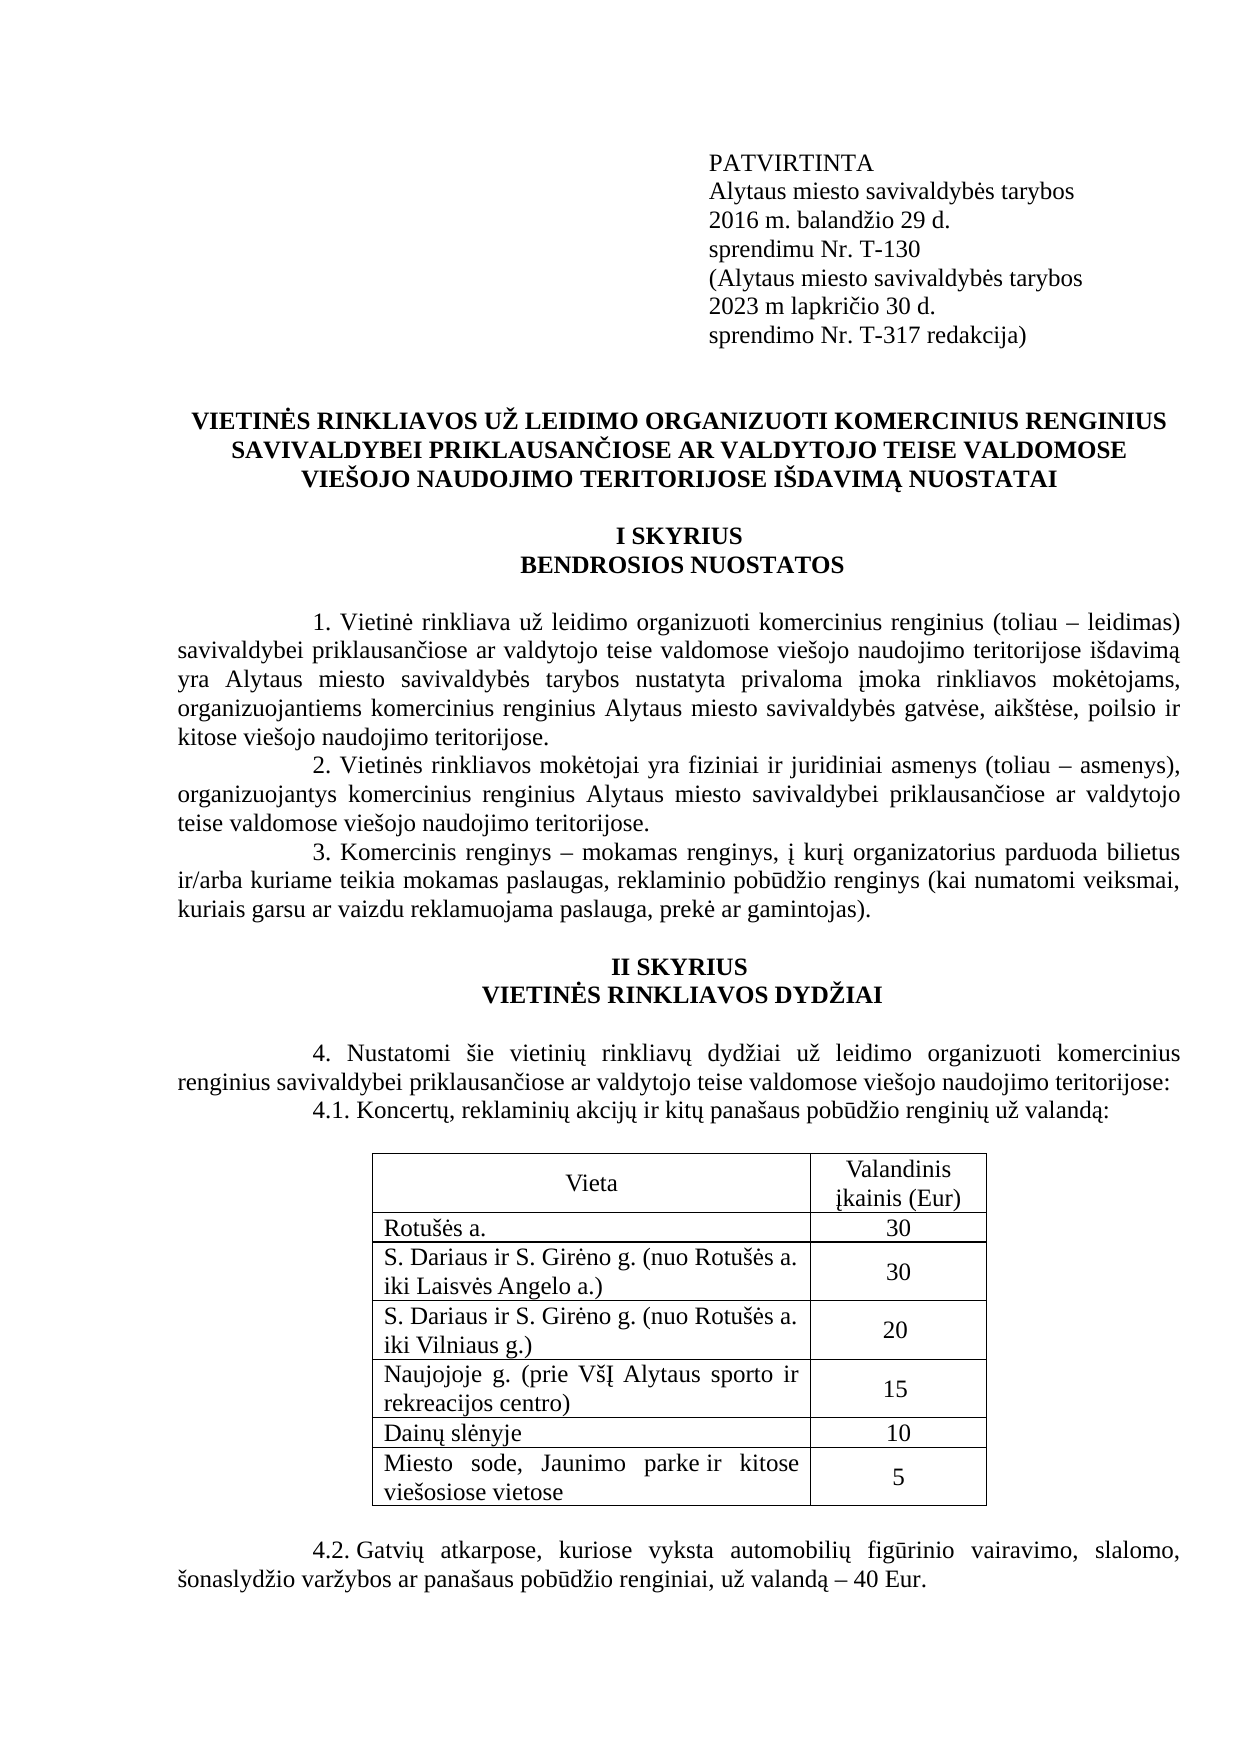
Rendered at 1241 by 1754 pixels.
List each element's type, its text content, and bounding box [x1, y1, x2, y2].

text 2. Vietinės rinkliavos mokėtojai yra fiziniai ir juridiniai asmenys (toliau – asmenys), organizuojantys komercinius renginius Alytaus miesto savivaldybei priklausančiose ar valdytojo teise valdomose viešojo naudojimo teritorijose. [177, 751, 1181, 837]
text I SKYRIUS [177, 521, 1181, 550]
text 4. Nustatomi šie vietinių rinkliavų dydžiai už leidimo organizuoti komercinius renginius savivaldybei priklausančiose ar valdytojo teise valdomose viešojo naudojimo teritorijose: [177, 1038, 1181, 1096]
text 2023 m lapkričio 30 d. [177, 291, 1181, 320]
text Alytaus miesto savivaldybės tarybos [177, 176, 1181, 205]
text 3. Komercinis renginys – mokamas renginys, į kurį organizatorius parduoda bilietus ir/arba kuriame teikia mokamas paslaugas, reklaminio pobūdžio renginys (kai numatomi veiksmai, kuriais garsu ar vaizdu reklamuojama paslauga, prekė ar gamintojas). [177, 837, 1181, 923]
text PATVIRTINTA [177, 148, 1181, 176]
table_cell Naujojoje g. (prie VšĮ Alytaus sporto ir rekreacijos centro) [373, 1360, 810, 1417]
text 2016 m. balandžio 29 d. [177, 205, 1181, 234]
table_cell Dainų slėnyje [373, 1418, 810, 1447]
table_cell S. Dariaus ir S. Girėno g. (nuo Rotušės a. iki Laisvės Angelo a.) [373, 1243, 810, 1300]
table_cell 15 [811, 1360, 986, 1417]
table_cell 5 [811, 1448, 986, 1505]
text (Alytaus miesto savivaldybės tarybos [177, 263, 1181, 291]
table_cell 10 [811, 1418, 986, 1447]
table_cell Miesto sode, Jaunimo parke ir kitose viešosiose vietose [373, 1448, 810, 1505]
text BENDROSIOS NUOSTATOS [177, 550, 1181, 579]
text sprendimu Nr. T-130 [177, 234, 1181, 263]
table_cell 20 [811, 1301, 986, 1358]
text 1. Vietinė rinkliava už leidimo organizuoti komercinius renginius (toliau – leidimas) savivaldybei priklausančiose ar valdytojo teise valdomose viešojo naudojimo teritorijose išdavimą yra Alytaus miesto savivaldybės tarybos nustatyta privaloma įmoka rinkliavos mokėtojams, organizuojantiems komercinius renginius Alytaus miesto savivaldybės gatvėse, aikštėse, poilsio ir kitose viešojo naudojimo teritorijose. [177, 607, 1181, 751]
text II SKYRIUS [177, 952, 1181, 981]
table_header Valandinis įkainis (Eur) [811, 1154, 986, 1212]
text 4.2. Gatvių atkarpose, kuriose vyksta automobilių figūrinio vairavimo, slalomo, šonaslydžio varžybos ar panašaus pobūdžio renginiai, už valandą – 40 Eur. [177, 1535, 1181, 1593]
text VIETINĖS RINKLIAVOS DYDŽIAI [177, 981, 1181, 1009]
text 4.1. Koncertų, reklaminių akcijų ir kitų panašaus pobūdžio renginių už valandą: [177, 1096, 1181, 1124]
table_cell 30 [811, 1213, 986, 1241]
table_cell Rotušės a. [373, 1213, 810, 1241]
text VIETINĖS RINKLIAVOS UŽ LEIDIMO ORGANIZUOTI KOMERCINIUS RENGINIUS SAVIVALDYBEI PRIKLAUSANČIOSE AR VALDYTOJO TEISE VALDOMOSE VIEŠOJO NAUDOJIMO TERITORIJOSE IŠDAVIMĄ NUOSTATAI [177, 406, 1181, 493]
text sprendimo Nr. T-317 redakcija) [177, 320, 1181, 349]
table_cell 30 [811, 1243, 986, 1300]
table_cell S. Dariaus ir S. Girėno g. (nuo Rotušės a. iki Vilniaus g.) [373, 1301, 810, 1358]
table_header Vieta [373, 1154, 810, 1212]
